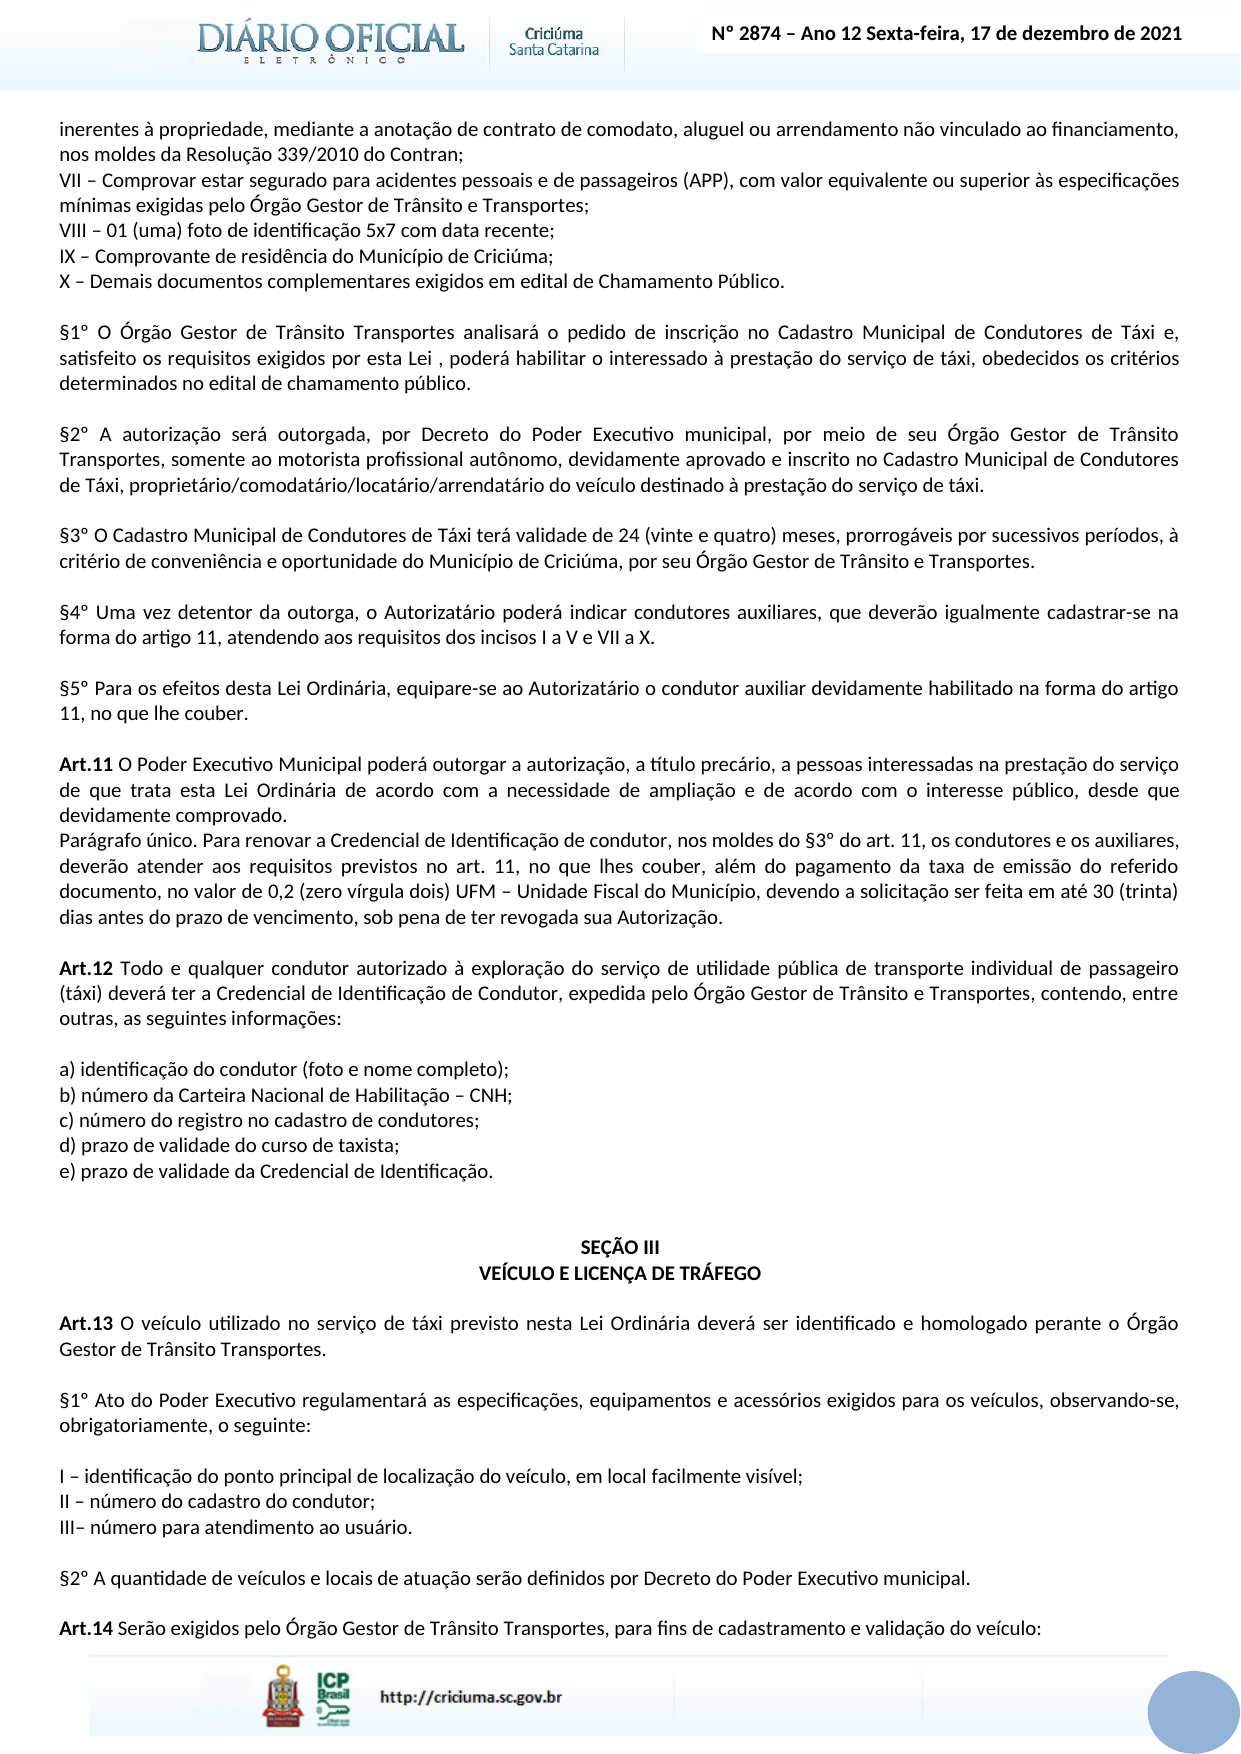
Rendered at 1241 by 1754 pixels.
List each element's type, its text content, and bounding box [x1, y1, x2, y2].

text Art.13 O veículo utilizado no serviço de táxi previsto nesta Lei Ordinária deverá ser identificado e homologado perante o Órgão Gestor de Trânsito Transportes. [59, 1311, 1181, 1361]
text §5º Para os efeitos desta Lei Ordinária, equipare-se ao Autorizatário o condutor auxiliar devidamente habilitado na forma do artigo 11, no que lhe couber. [59, 675, 1181, 726]
text III– número para atendimento ao usuário. [59, 1514, 1181, 1539]
text VII – Comprovar estar segurado para acidentes pessoais e de passageiros (APP), com valor equivalente ou superior às especificações mínimas exigidas pelo Órgão Gestor de Trânsito e Transportes; [59, 167, 1181, 218]
text X – Demais documentos complementares exigidos em edital de Chamamento Público. [59, 268, 1181, 294]
text SEÇÃO III [59, 1234, 1181, 1260]
text Art.11 O Poder Executivo Municipal poderá outorgar a autorização, a título precário, a pessoas interessadas na prestação do serviço de que trata esta Lei Ordinária de acordo com a necessidade de ampliação e de acordo com o interesse público, desde que devidamente comprovado. [59, 751, 1181, 828]
text I – identificação do ponto principal de localização do veículo, em local facilmente visível; [59, 1463, 1181, 1488]
text inerentes à propriedade, mediante a anotação de contrato de comodato, aluguel ou arrendamento não vinculado ao financiamento, nos moldes da Resolução 339/2010 do Contran; [59, 116, 1181, 167]
text §3º O Cadastro Municipal de Condutores de Táxi terá validade de 24 (vinte e quatro) meses, prorrogáveis por sucessivos períodos, à critério de conveniência e oportunidade do Município de Criciúma, por seu Órgão Gestor de Trânsito e Transportes. [59, 523, 1181, 573]
text a) identificação do condutor (foto e nome completo); [59, 1056, 1181, 1082]
text VEÍCULO E LICENÇA DE TRÁFEGO [59, 1260, 1181, 1285]
text IX – Comprovante de residência do Município de Criciúma; [59, 243, 1181, 268]
text c) número do registro no cadastro de condutores; [59, 1107, 1181, 1133]
text §1º O Órgão Gestor de Trânsito Transportes analisará o pedido de inscrição no Cadastro Municipal de Condutores de Táxi e, satisfeito os requisitos exigidos por esta Lei , poderá habilitar o interessado à prestação do serviço de táxi, obedecidos os critérios determinados no edital de chamamento público. [59, 319, 1181, 396]
text b) número da Carteira Nacional de Habilitação – CNH; [59, 1082, 1181, 1107]
text VIII – 01 (uma) foto de identificação 5x7 com data recente; [59, 218, 1181, 243]
text Art.14 Serão exigidos pelo Órgão Gestor de Trânsito Transportes, para fins de cadastramento e validação do veículo: [59, 1616, 1181, 1641]
text §1º Ato do Poder Executivo regulamentará as especificações, equipamentos e acessórios exigidos para os veículos, observando-se, obrigatoriamente, o seguinte: [59, 1387, 1181, 1438]
text §4º Uma vez detentor da outorga, o Autorizatário poderá indicar condutores auxiliares, que deverão igualmente cadastrar-se na forma do artigo 11, atendendo aos requisitos dos incisos I a V e VII a X. [59, 599, 1181, 650]
text II – número do cadastro do condutor; [59, 1488, 1181, 1514]
text d) prazo de validade do curso de taxista; [59, 1133, 1181, 1158]
text §2º A quantidade de veículos e locais de atuação serão definidos por Decreto do Poder Executivo municipal. [59, 1565, 1181, 1590]
text Art.12 Todo e qualquer condutor autorizado à exploração do serviço de utilidade pública de transporte individual de passageiro (táxi) deverá ter a Credencial de Identificação de Condutor, expedida pelo Órgão Gestor de Trânsito e Transportes, contendo, entre outras, as seguintes informações: [59, 955, 1181, 1031]
text §2º A autorização será outorgada, por Decreto do Poder Executivo municipal, por meio de seu Órgão Gestor de Trânsito Transportes, somente ao motorista profissional autônomo, devidamente aprovado e inscrito no Cadastro Municipal de Condutores de Táxi, proprietário/comodatário/locatário/arrendatário do veículo destinado à prestação do serviço de táxi. [59, 421, 1181, 497]
text e) prazo de validade da Credencial de Identificação. [59, 1158, 1181, 1183]
text Parágrafo único. Para renovar a Credencial de Identificação de condutor, nos moldes do §3º do art. 11, os condutores e os auxiliares, deverão atender aos requisitos previstos no art. 11, no que lhes couber, além do pagamento da taxa de emissão do referido documento, no valor de 0,2 (zero vírgula dois) UFM – Unidade Fiscal do Município, devendo a solicitação ser feita em até 30 (trinta) dias antes do prazo de vencimento, sob pena de ter revogada sua Autorização. [59, 828, 1181, 929]
